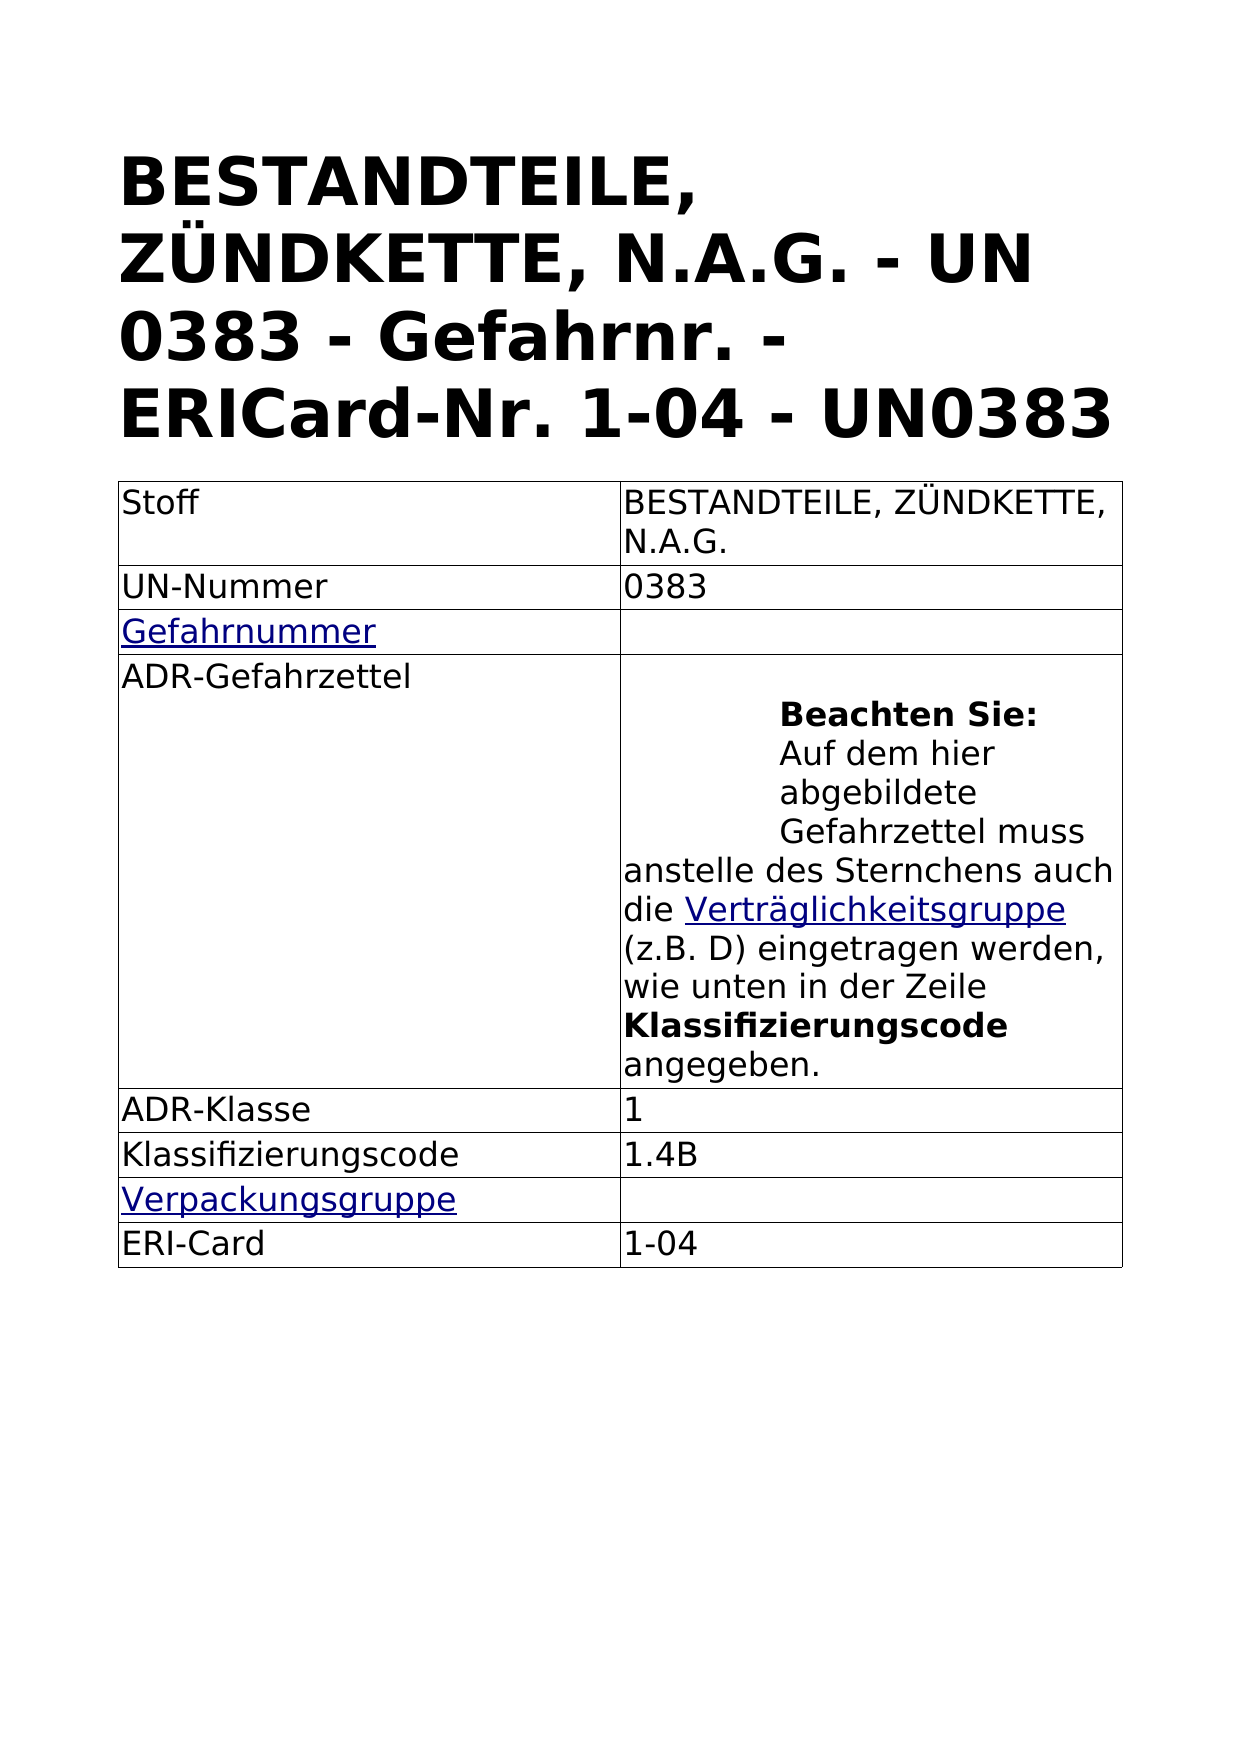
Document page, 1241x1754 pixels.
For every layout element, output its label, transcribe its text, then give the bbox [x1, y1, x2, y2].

table_cell 0383 [621, 566, 1122, 609]
table_cell Beachten Sie: Auf dem hier abgebildete Gefahrzettel muss anstelle des Sternchens auch die Verträglichkeitsgruppe (z.B. D) eingetragen werden, wie unten in der Zeile Klassifizierungscode angegeben. [621, 655, 1122, 1087]
table_cell UN-Nummer [119, 566, 620, 609]
table_cell 1.4B [621, 1133, 1122, 1177]
table_cell Klassifizierungscode [119, 1133, 620, 1177]
table_cell [621, 610, 1122, 654]
table_cell [621, 1178, 1122, 1222]
table_cell ADR-Gefahrzettel [119, 655, 620, 1087]
table_cell Gefahrnummer [119, 610, 620, 654]
subtitle BESTANDTEILE, ZÜNDKETTE, N.A.G. - UN 0383 - Gefahrnr. - ERICard-Nr. 1-04 - UN0383 [118, 143, 1122, 453]
table_cell 1-04 [621, 1223, 1122, 1267]
table_cell ERI-Card [119, 1223, 620, 1267]
table_header Stoff [119, 482, 620, 564]
table_cell Verpackungsgruppe [119, 1178, 620, 1222]
table_header BESTANDTEILE, ZÜNDKETTE, N.A.G. [621, 482, 1122, 564]
table_cell ADR-Klasse [119, 1089, 620, 1132]
table_cell 1 [621, 1089, 1122, 1132]
